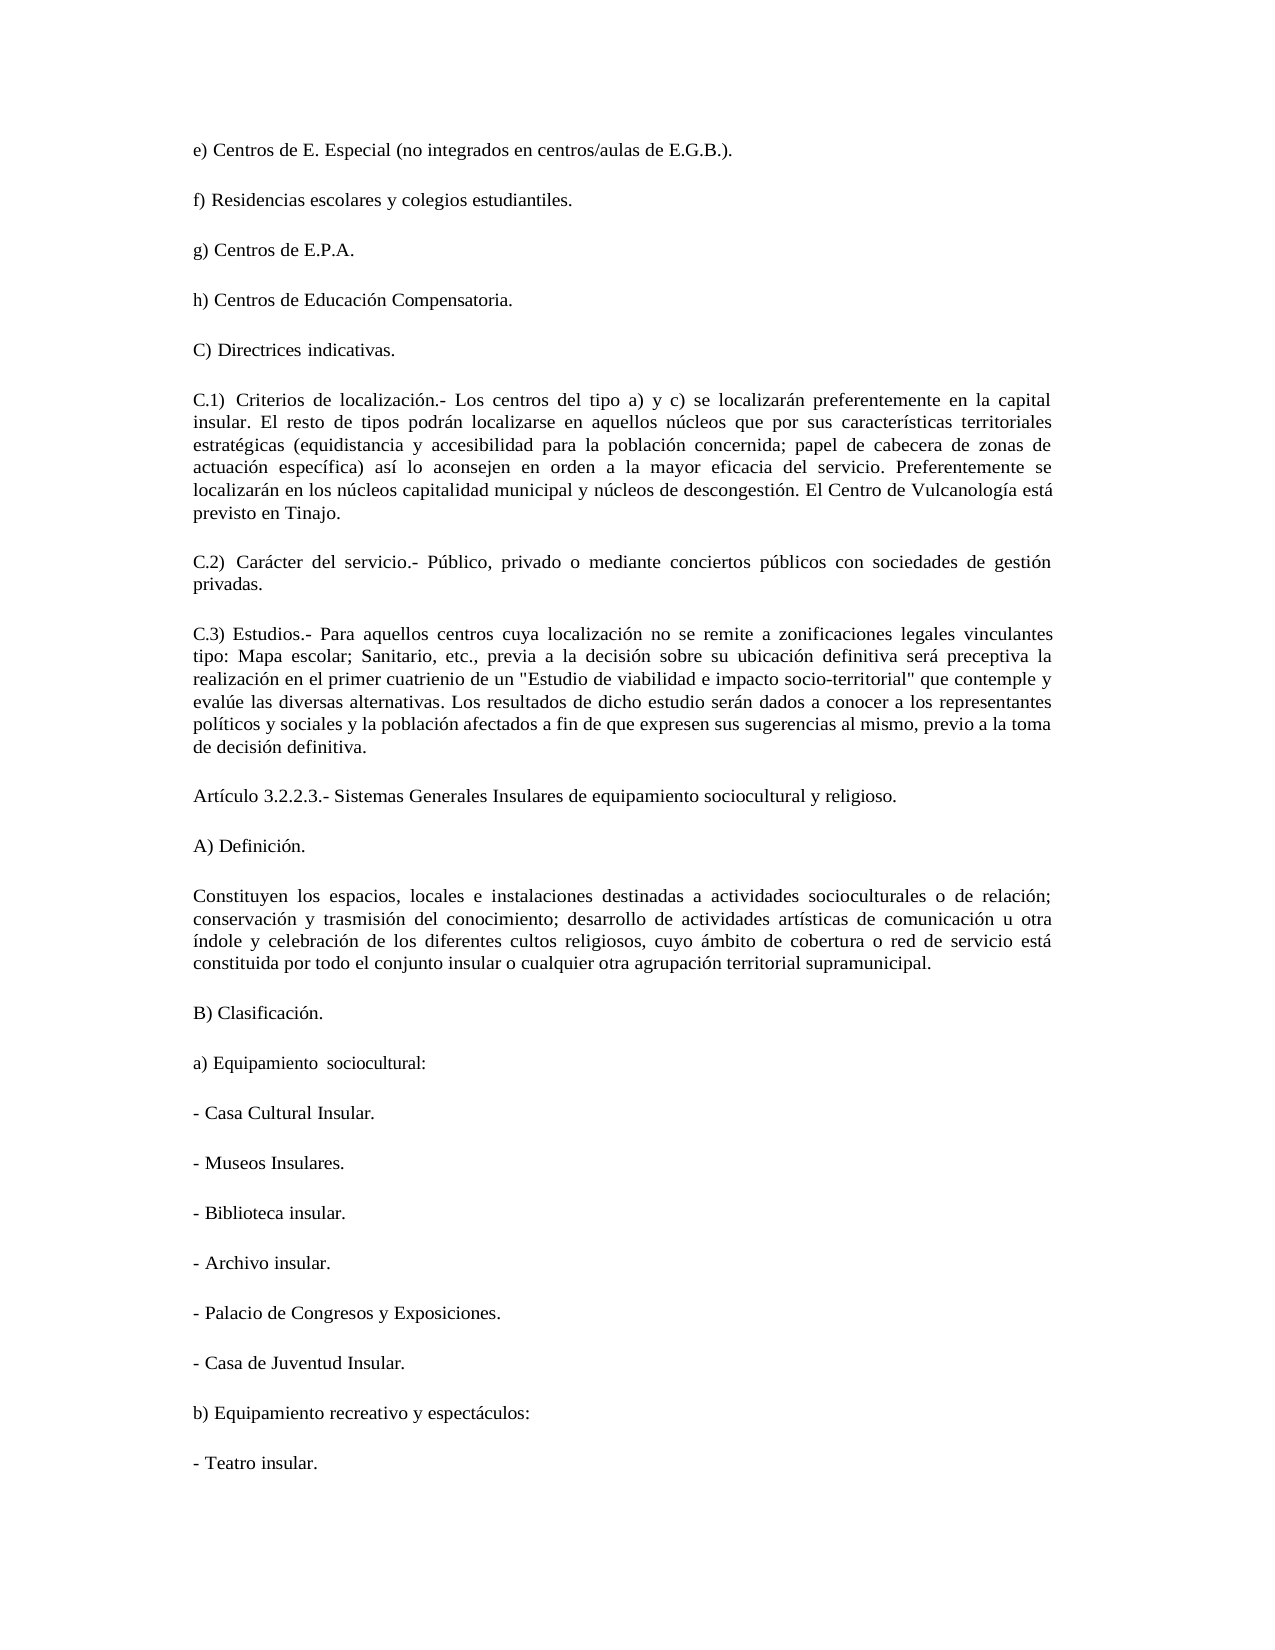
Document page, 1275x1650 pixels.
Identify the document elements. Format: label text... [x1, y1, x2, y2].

list Centros de E. Especial (no integrados en centros/aulas de E.G.B.). [193, 139, 1096, 160]
text Constituyen los espacios, locales e instalaciones destinadas a actividades socioculturales o de relación; conservación y trasmisión del conocimiento; desarrollo de actividades artísticas de comunicación u otra índole y celebración de los diferentes cultos religiosos, cuyo ámbito de cobertura o red de servicio está constituida por todo el conjunto insular o cualquier otra agrupación territorial supramunicipal. [193, 885, 1053, 973]
list Equipamiento sociocultural: [193, 1052, 1096, 1073]
list Palacio de Congresos y Exposiciones. [193, 1302, 1096, 1323]
list Residencias escolares y colegios estudiantiles. [193, 188, 1096, 210]
list Biblioteca insular. [193, 1202, 1096, 1223]
list Equipamiento recreativo y espectáculos: [193, 1402, 1096, 1423]
list Criterios de localización.- Los centros del tipo a) y c) se localizarán preferentemente en la capital insular. El resto de tipos podrán localizarse en aquellos núcleos que por sus características territoriales estratégicas (equidistancia y accesibilidad para la población concernida; papel de cabecera de zonas de actuación específica) así lo aconsejen en orden a la mayor eficacia del servicio. Preferentemente se localizarán en los núcleos capitalidad municipal y núcleos de descongestión. El Centro de Vulcanología está previsto en Tinajo. [193, 388, 1054, 523]
list Estudios.- Para aquellos centros cuya localización no se remite a zonificaciones legales vinculantes tipo: Mapa escolar; Sanitario, etc., previa a la decisión sobre su ubicación definitiva será preceptiva la realización en el primer cuatrienio de un "Estudio de viabilidad e impacto socio-territorial" que contemple y evalúe las diversas alternativas. Los resultados de dicho estudio serán dados a conocer a los representantes políticos y sociales y la población afectados a fin de que expresen sus sugerencias al mismo, previo a la toma de decisión definitiva. [193, 623, 1054, 757]
list Teatro insular. [193, 1452, 1096, 1473]
list Centros de Educación Compensatoria. [193, 289, 1096, 310]
list Centros de E.P.A. [193, 239, 1096, 260]
list Casa Cultural Insular. [193, 1102, 1096, 1123]
list Casa de Juventud Insular. [193, 1352, 1096, 1373]
list Clasificación. [193, 1002, 1096, 1023]
text Artículo 3.2.2.3.- Sistemas Generales Insulares de equipamiento sociocultural y religioso. [193, 785, 1096, 807]
list Directrices indicativas. [193, 339, 1096, 360]
list Museos Insulares. [193, 1152, 1096, 1173]
list Carácter del servicio.- Público, privado o mediante conciertos públicos con sociedades de gestión privadas. [193, 551, 1053, 595]
list Definición. [193, 835, 1096, 857]
list Archivo insular. [193, 1252, 1096, 1273]
